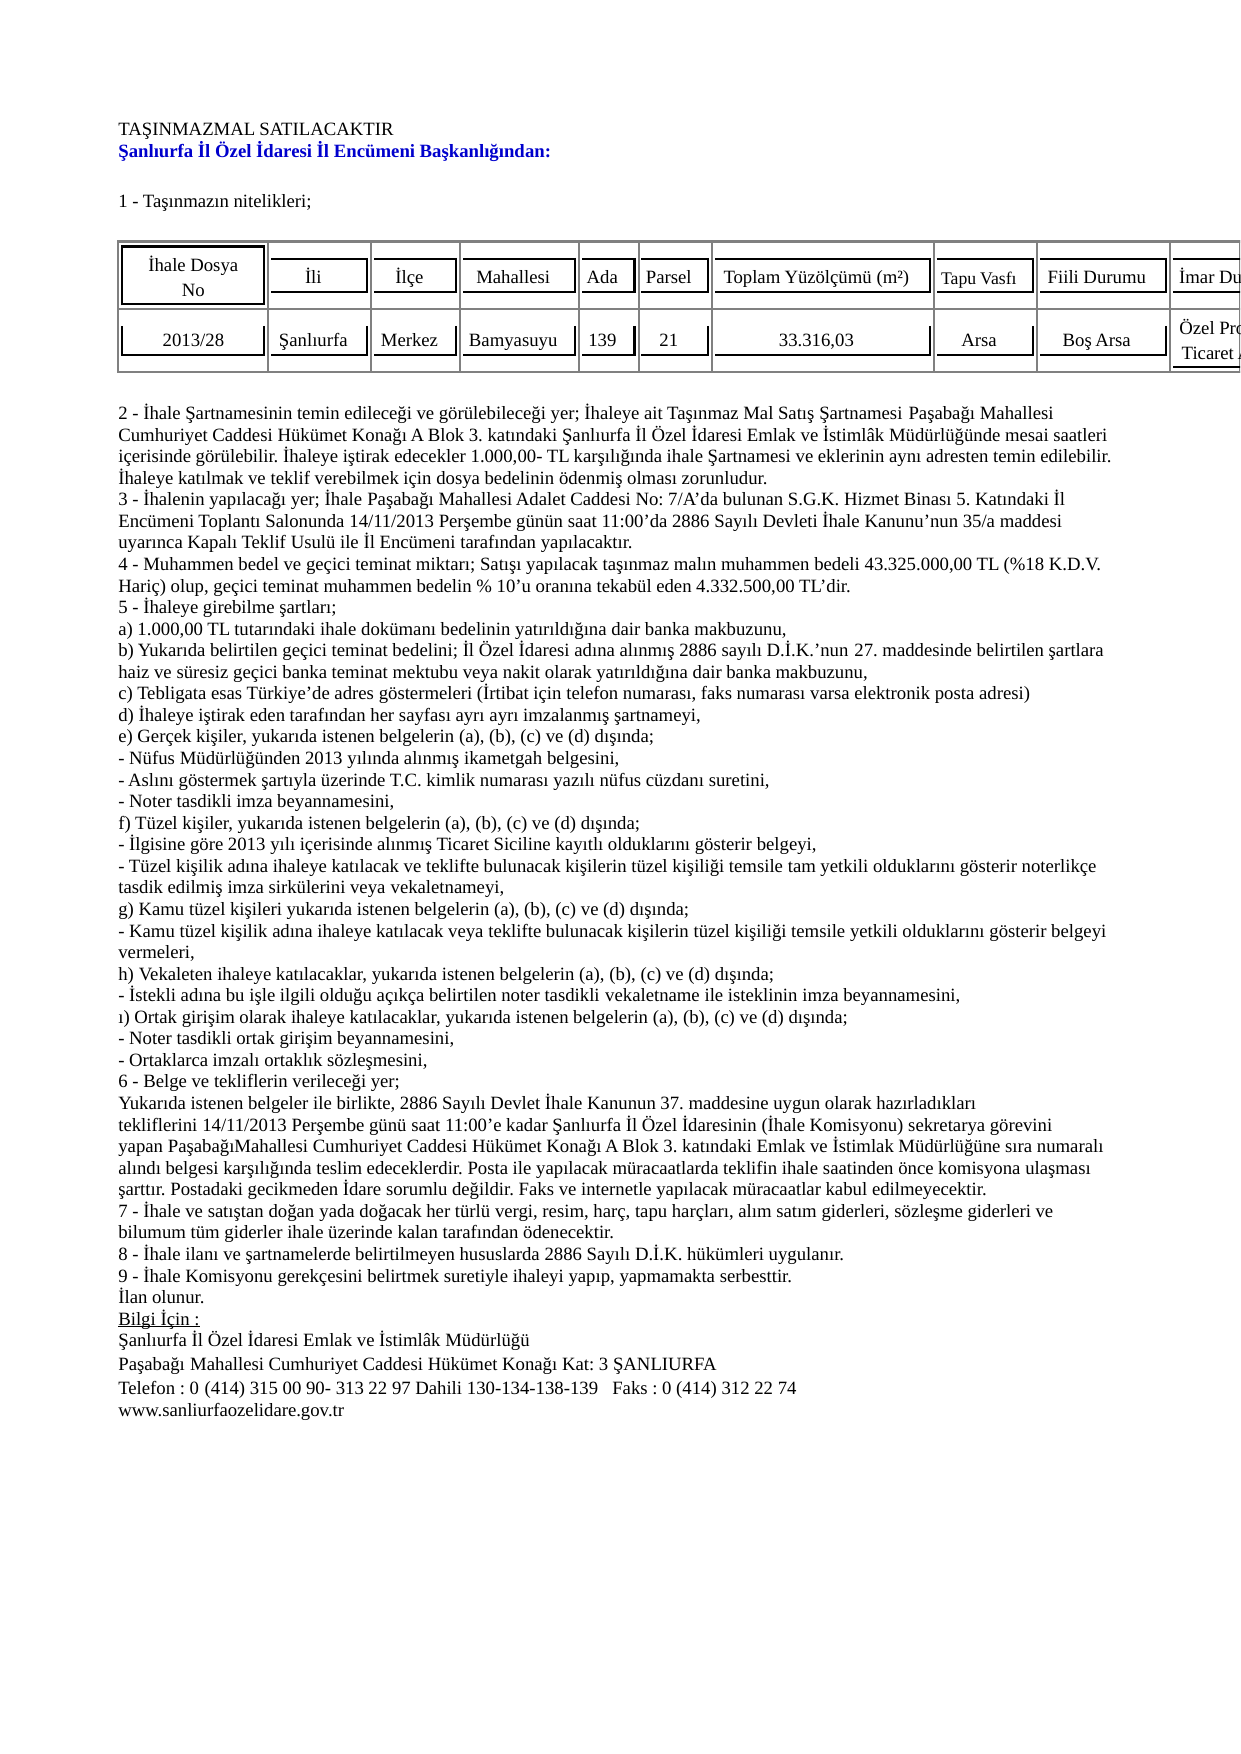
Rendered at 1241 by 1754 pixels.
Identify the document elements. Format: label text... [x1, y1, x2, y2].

text 5 - İhaleye girebilme şartları; [118, 596, 1122, 618]
text - Kamu tüzel kişilik adına ihaleye katılacak veya teklifte bulunacak kişilerin tüzel kişiliği temsile yetkili olduklarını gösterir belgeyi vermeleri, [118, 919, 1122, 963]
table_cell 2013/28 [119, 310, 267, 371]
text ı) Ortak girişim olarak ihaleye katılacaklar, yukarıda istenen belgelerin (a), (b), (c) ve (d) dışında; [118, 1006, 1122, 1027]
text b) Yukarıda belirtilen geçici teminat bedelini; İl Özel İdaresi adına alınmış 2886 sayılı D.İ.K.’nun 27. maddesinde belirtilen şartlara haiz ve süresiz geçici banka teminat mektubu veya nakit olarak yatırıldığına dair banka makbuzunu, [118, 639, 1122, 682]
table_header Mahallesi [461, 243, 578, 308]
table_header Ada [580, 243, 638, 308]
table_header İli [269, 243, 370, 308]
text - Aslını göstermek şartıyla üzerinde T.C. kimlik numarası yazılı nüfus cüzdanı suretini, [118, 768, 1122, 790]
text 4 - Muhammen bedel ve geçici teminat miktarı; Satışı yapılacak taşınmaz malın muhammen bedeli 43.325.000,00 TL (%18 K.D.V. Hariç) olup, geçici teminat muhammen bedelin % 10’u oranına tekabül eden 4.332.500,00 TL’dir. [118, 553, 1122, 596]
text 2 - İhale Şartnamesinin temin edileceği ve görülebileceği yer; İhaleye ait Taşınmaz Mal Satış Şartnamesi Paşabağı Mahallesi Cumhuriyet Caddesi Hükümet Konağı A Blok 3. katındaki Şanlıurfa İl Özel İdaresi Emlak ve İstimlâk Müdürlüğünde mesai saatleri içerisinde görülebilir. İhaleye iştirak edecekler 1.000,00- TL karşılığında ihale Şartnamesi ve eklerinin aynı adresten temin edilebilir. İhaleye katılmak ve teklif verebilmek için dosya bedelinin ödenmiş olması zorunludur. [118, 402, 1122, 488]
text - İlgisine göre 2013 yılı içerisinde alınmış Ticaret Siciline kayıtlı olduklarını gösterir belgeyi, [118, 833, 1122, 855]
text - Noter tasdikli imza beyannamesini, [118, 790, 1122, 812]
text Telefon : 0 (414) 315 00 90- 313 22 97 Dahili 130-134-138-139 Faks : 0 (414) 312 22 74 [118, 1375, 1122, 1399]
table_cell 21 [640, 310, 711, 371]
text - İstekli adına bu işle ilgili olduğu açıkça belirtilen noter tasdikli vekaletname ile isteklinin imza beyannamesini, [118, 984, 1122, 1006]
text f) Tüzel kişiler, yukarıda istenen belgelerin (a), (b), (c) ve (d) dışında; [118, 812, 1122, 833]
table_header İhale Dosya No [119, 243, 267, 308]
table_header İlçe [372, 243, 459, 308]
text 7 - İhale ve satıştan doğan yada doğacak her türlü vergi, resim, harç, tapu harçları, alım satım giderleri, sözleşme giderleri ve bilumum tüm giderler ihale üzerinde kalan tarafından ödenecektir. [118, 1200, 1122, 1243]
table_header Toplam Yüzölçümü (m²) [713, 243, 933, 308]
text Şanlıurfa İl Özel İdaresi İl Encümeni Başkanlığından: [118, 140, 1122, 161]
text www.sanliurfaozelidare.gov.tr [118, 1399, 1122, 1420]
text 8 - İhale ilanı ve şartnamelerde belirtilmeyen hususlarda 2886 Sayılı D.İ.K. hükümleri uygulanır. [118, 1243, 1122, 1264]
text - Noter tasdikli ortak girişim beyannamesini, [118, 1027, 1122, 1049]
text - Tüzel kişilik adına ihaleye katılacak ve teklifte bulunacak kişilerin tüzel kişiliği temsile tam yetkili olduklarını gösterir noterlikçe tasdik edilmiş imza sirkülerini veya vekaletnameyi, [118, 855, 1122, 898]
text Şanlıurfa İl Özel İdaresi Emlak ve İstimlâk Müdürlüğü [118, 1329, 1122, 1351]
text 1 - Taşınmazın nitelikleri; [118, 190, 1122, 212]
text 6 - Belge ve tekliflerin verileceği yer; [118, 1070, 1122, 1092]
text g) Kamu tüzel kişileri yukarıda istenen belgelerin (a), (b), (c) ve (d) dışında; [118, 898, 1122, 919]
table_header Tapu Vasfı [935, 243, 1036, 308]
table_cell Şanlıurfa [269, 310, 370, 371]
text c) Tebligata esas Türkiye’de adres göstermeleri (İrtibat için telefon numarası, faks numarası varsa elektronik posta adresi) [118, 682, 1122, 704]
table_cell 139 [580, 310, 638, 371]
text TAŞINMAZMAL SATILACAKTIR [118, 118, 1122, 140]
text 9 - İhale Komisyonu gerekçesini belirtmek suretiyle ihaleyi yapıp, yapmamakta serbesttir. [118, 1264, 1122, 1286]
text 3 - İhalenin yapılacağı yer; İhale Paşabağı Mahallesi Adalet Caddesi No: 7/A’da bulunan S.G.K. Hizmet Binası 5. Katındaki İl Encümeni Toplantı Salonunda 14/11/2013 Perşembe günün saat 11:00’da 2886 Sayılı Devleti İhale Kanunu’nun 35/a maddesi uyarınca Kapalı Teklif Usulü ile İl Encümeni tarafından yapılacaktır. [118, 488, 1122, 553]
table_cell Bamyasuyu [461, 310, 578, 371]
text Bilgi İçin : [118, 1308, 1122, 1329]
table_cell Arsa [935, 310, 1036, 371]
text a) 1.000,00 TL tutarındaki ihale dokümanı bedelinin yatırıldığına dair banka makbuzunu, [118, 618, 1122, 639]
text - Nüfus Müdürlüğünden 2013 yılında alınmış ikametgah belgesini, [118, 747, 1122, 768]
table_cell 33.316,03 [713, 310, 933, 371]
table_cell Merkez [372, 310, 459, 371]
table_cell Boş Arsa [1038, 310, 1169, 371]
text - Ortaklarca imzalı ortaklık sözleşmesini, [118, 1049, 1122, 1070]
table_header Parsel [640, 243, 711, 308]
text h) Vekaleten ihaleye katılacaklar, yukarıda istenen belgelerin (a), (b), (c) ve (d) dışında; [118, 963, 1122, 984]
text Paşabağı Mahallesi Cumhuriyet Caddesi Hükümet Konağı Kat: 3 ŞANLIURFA [118, 1351, 1122, 1375]
table_header Fiili Durumu [1038, 243, 1169, 308]
table_header İmar Durumu [1171, 243, 1239, 308]
text İlan olunur. [118, 1286, 1122, 1308]
table_cell Özel Proje ve Ticaret Alanı [1171, 310, 1239, 371]
text Yukarıda istenen belgeler ile birlikte, 2886 Sayılı Devlet İhale Kanunun 37. maddesine uygun olarak hazırladıkları tekliflerini 14/11/2013 Perşembe günü saat 11:00’e kadar Şanlıurfa İl Özel İdaresinin (İhale Komisyonu) sekretarya görevini yapan PaşabağıMahallesi Cumhuriyet Caddesi Hükümet Konağı A Blok 3. katındaki Emlak ve İstimlak Müdürlüğüne sıra numaralı alındı belgesi karşılığında teslim edeceklerdir. Posta ile yapılacak müracaatlarda teklifin ihale saatinden önce komisyona ulaşması şarttır. Postadaki gecikmeden İdare sorumlu değildir. Faks ve internetle yapılacak müracaatlar kabul edilmeyecektir. [118, 1092, 1122, 1200]
text e) Gerçek kişiler, yukarıda istenen belgelerin (a), (b), (c) ve (d) dışında; [118, 725, 1122, 747]
text d) İhaleye iştirak eden tarafından her sayfası ayrı ayrı imzalanmış şartnameyi, [118, 704, 1122, 725]
